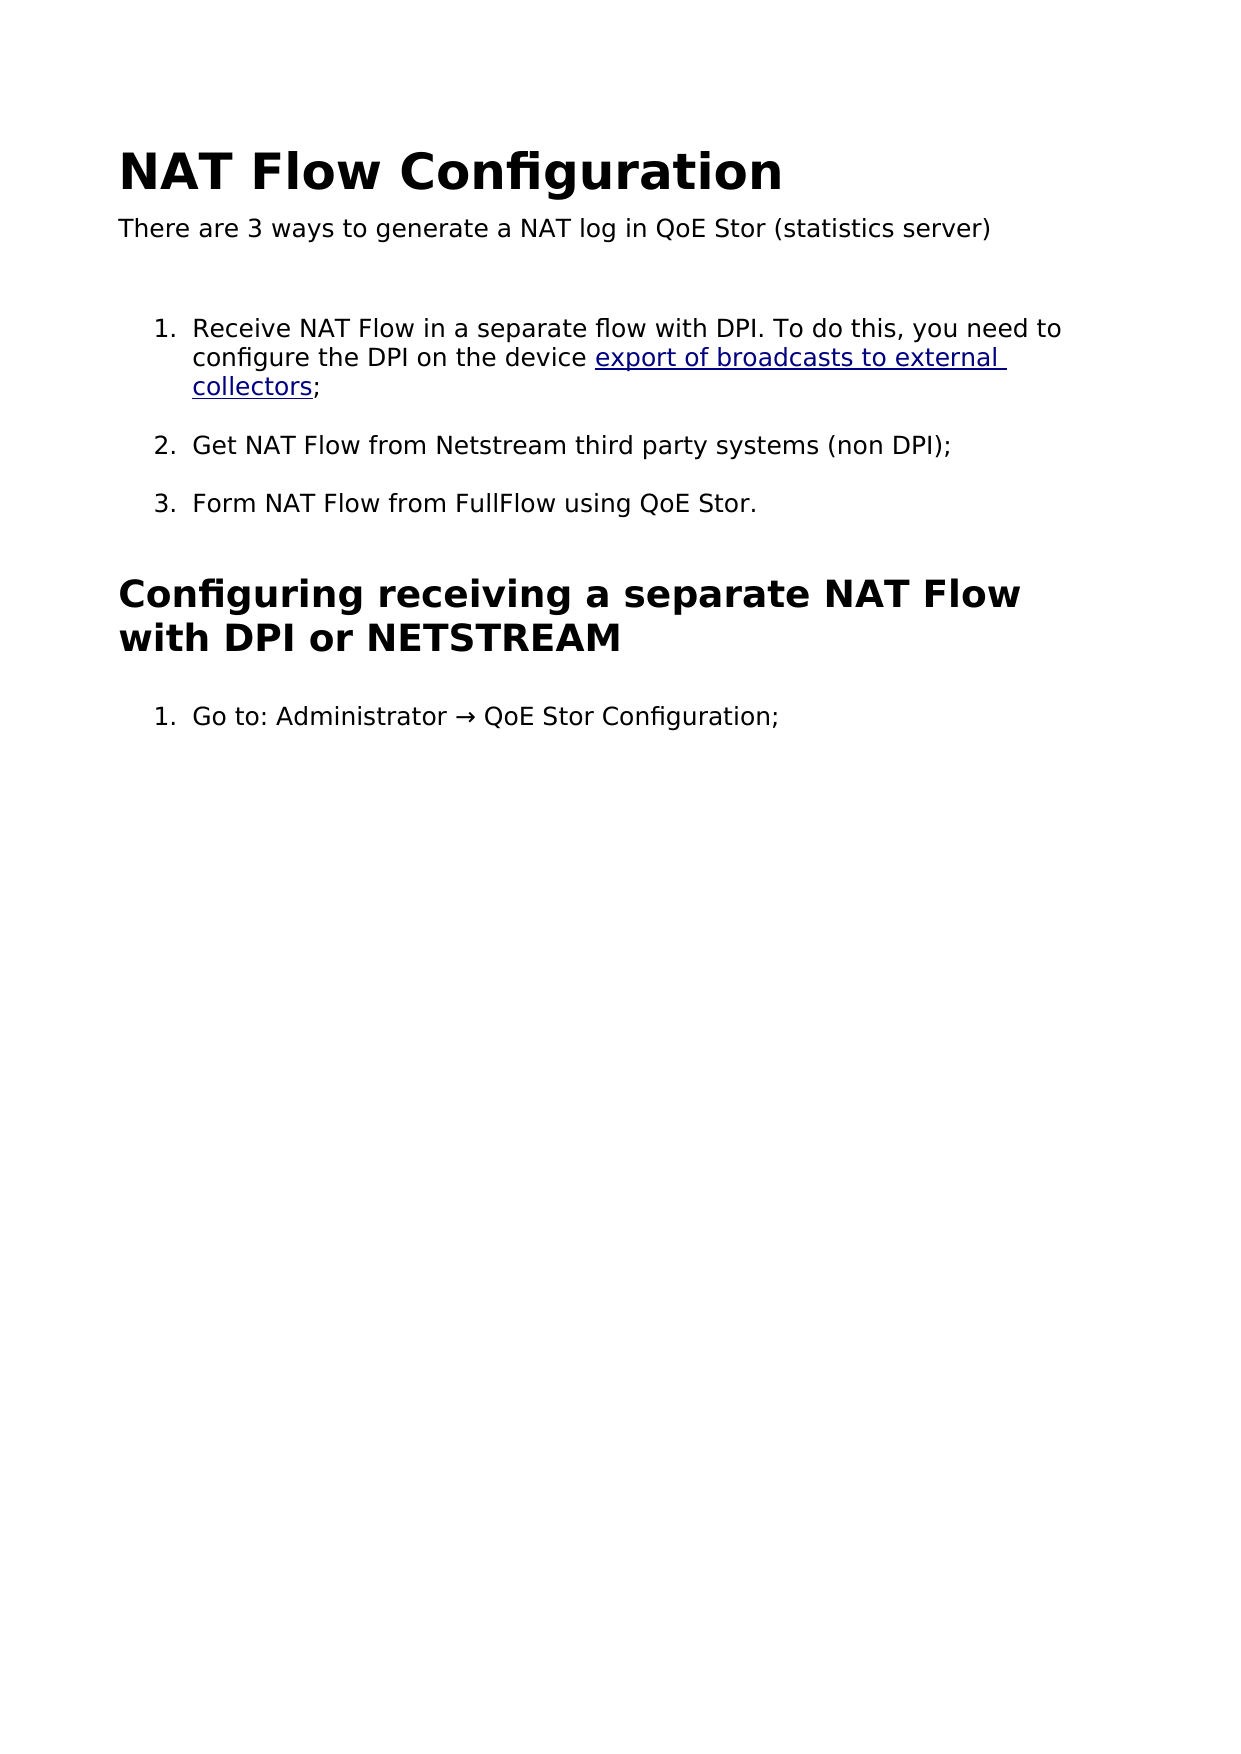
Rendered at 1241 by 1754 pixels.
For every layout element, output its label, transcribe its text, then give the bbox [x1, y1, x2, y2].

text There are 3 ways to generate a NAT log in QoE Stor (statistics server) [118, 214, 1122, 272]
list Get NAT Flow from Netstream third party systems (non DPI); [177, 431, 1122, 489]
list Receive NAT Flow in a separate flow with DPI. To do this, you need to configure the DPI on the device export of broadcasts to external collectors; [177, 314, 1122, 431]
subtitle NAT Flow Configuration [118, 143, 1122, 201]
subtitle Configuring receiving a separate NAT Flow with DPI or NETSTREAM [118, 573, 1122, 660]
list Go to: Administrator → QoE Stor Configuration; [177, 702, 1122, 731]
list Form NAT Flow from FullFlow using QoE Stor. [177, 489, 1122, 518]
